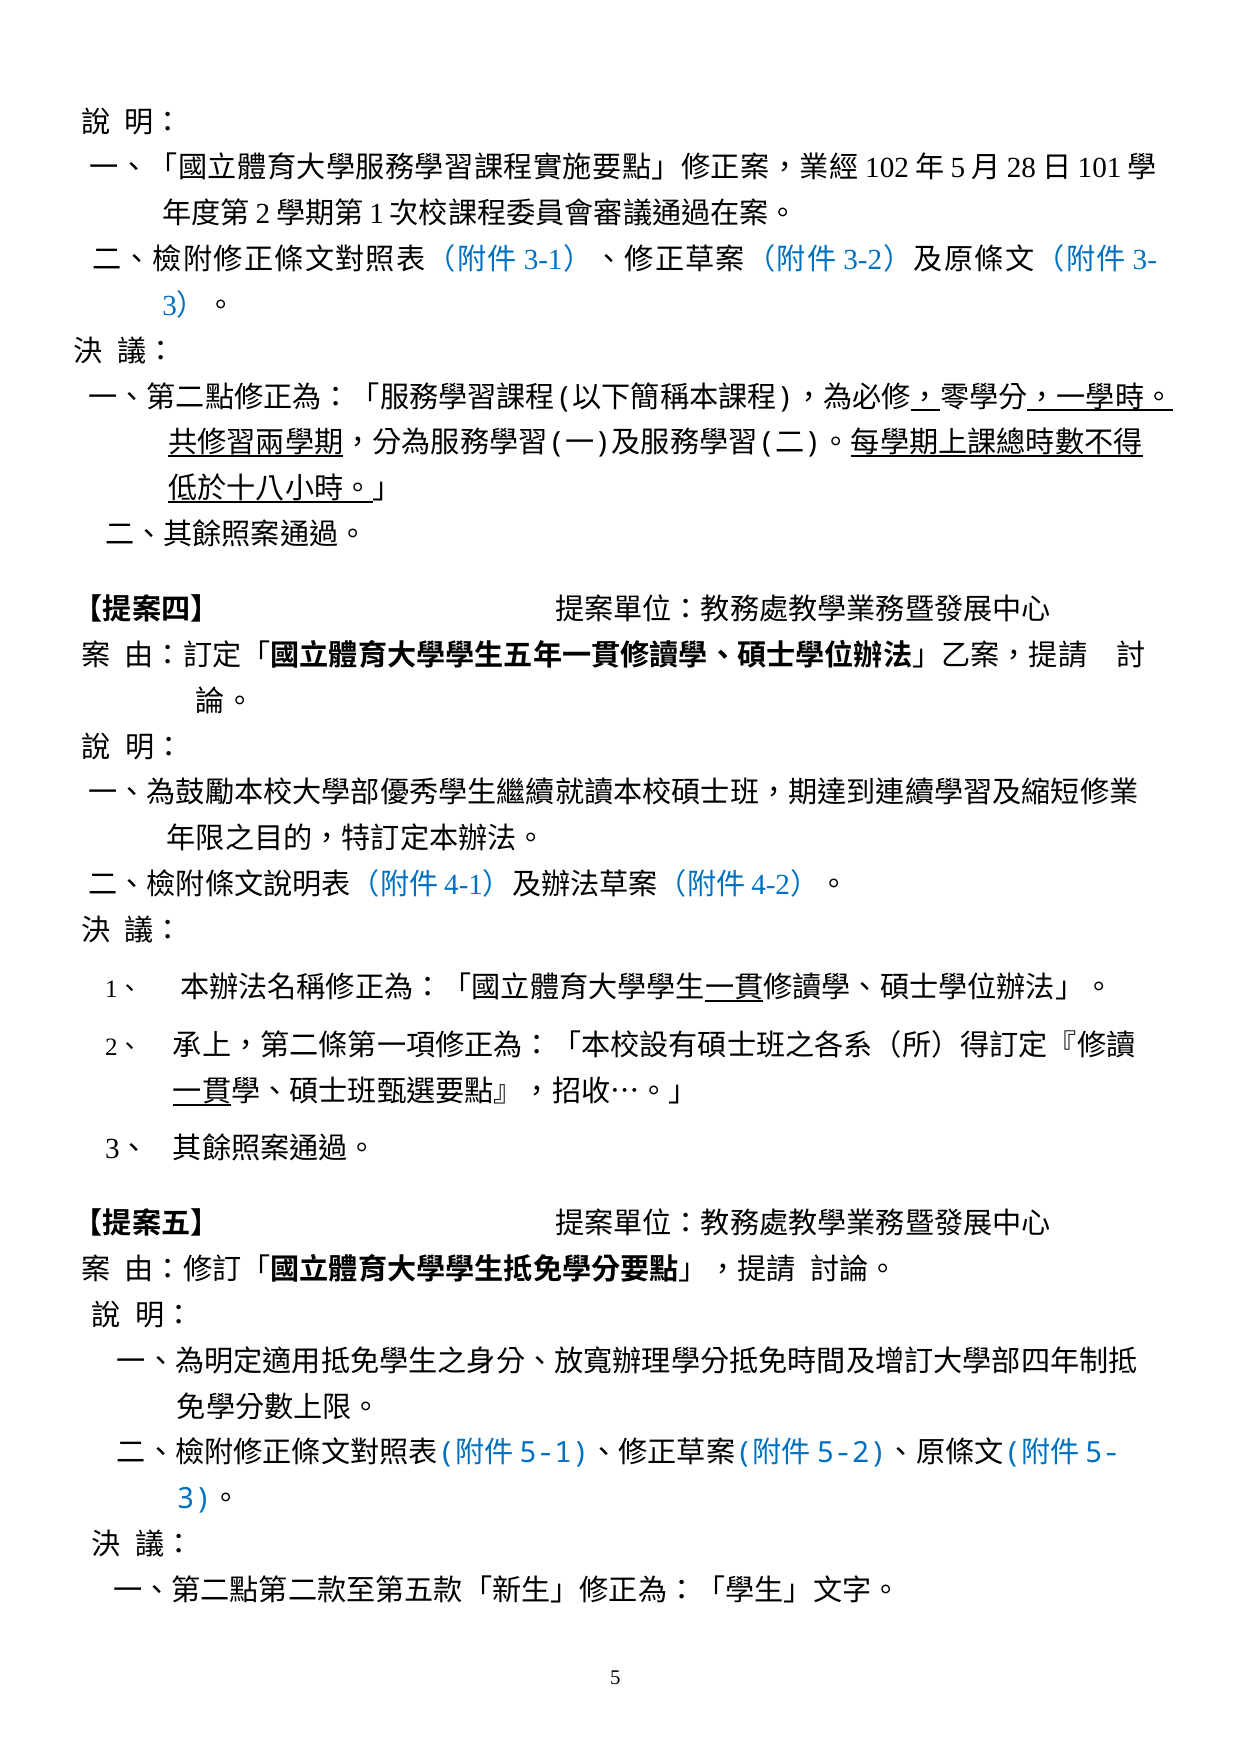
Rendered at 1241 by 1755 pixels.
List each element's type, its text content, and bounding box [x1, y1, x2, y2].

text 說 明： [73, 95, 1157, 141]
text 【提案五】 提案單位：教務處教學業務暨發展中心 [73, 1197, 1157, 1243]
text 【提案四】 提案單位：教務處教學業務暨發展中心 [73, 583, 1157, 629]
text 說 明： [73, 1289, 1157, 1334]
text 一、為明定適用抵免學生之身分、放寬辦理學分抵免時間及增訂大學部四年制抵免學分數上限。 [82, 1334, 1157, 1426]
text 案 由：修訂「國立體育大學學生抵免學分要點」，提請 討論。 [73, 1243, 1157, 1289]
text 二、其餘照案通過。 [105, 508, 1157, 554]
list 承上，第二條第一項修正為：「本校設有碩士班之各系（所）得訂定『修讀一貫學、碩士班甄選要點』，招收…。」 [105, 1019, 1157, 1110]
text 決 議： [73, 324, 1157, 370]
text 二、檢附條文說明表（附件4-1）及辦法草案（附件4-2）。 [73, 858, 1157, 904]
text 說 明： [73, 720, 1157, 766]
text 一、第二點修正為：「服務學習課程(以下簡稱本課程)，為必修，零學分，一學時。共修習兩學期，分為服務學習(一)及服務學習(二)。每學期上課總時數不得低於十八小時。」 [73, 370, 1157, 508]
text 一、「國立體育大學服務學習課程實施要點」修正案，業經102年5月28日101學年度第2學期第1次校課程委員會審議通過在案。 [73, 141, 1157, 233]
text 二、檢附修正條文對照表（附件3-1）、修正草案（附件3-2）及原條文（附件3-3）。 [73, 233, 1157, 324]
text 案 由：訂定「國立體育大學學生五年一貫修讀學、碩士學位辦法」乙案，提請 討論。 [73, 629, 1157, 720]
list 其餘照案通過。 [105, 1122, 1157, 1168]
text 一、第二點第二款至第五款「新生」修正為：「學生」文字。 [73, 1564, 1157, 1609]
text 一、為鼓勵本校大學部優秀學生繼續就讀本校碩士班，期達到連續學習及縮短修業年限之目的，特訂定本辦法。 [73, 766, 1157, 858]
list 本辦法名稱修正為：「國立體育大學學生一貫修讀學、碩士學位辦法」。 [105, 961, 1157, 1007]
text 決 議： [73, 904, 1157, 949]
text 決 議： [73, 1518, 1157, 1564]
text 二、檢附修正條文對照表(附件5-1)、修正草案(附件5-2)、原條文(附件5-3)。 [82, 1426, 1157, 1518]
